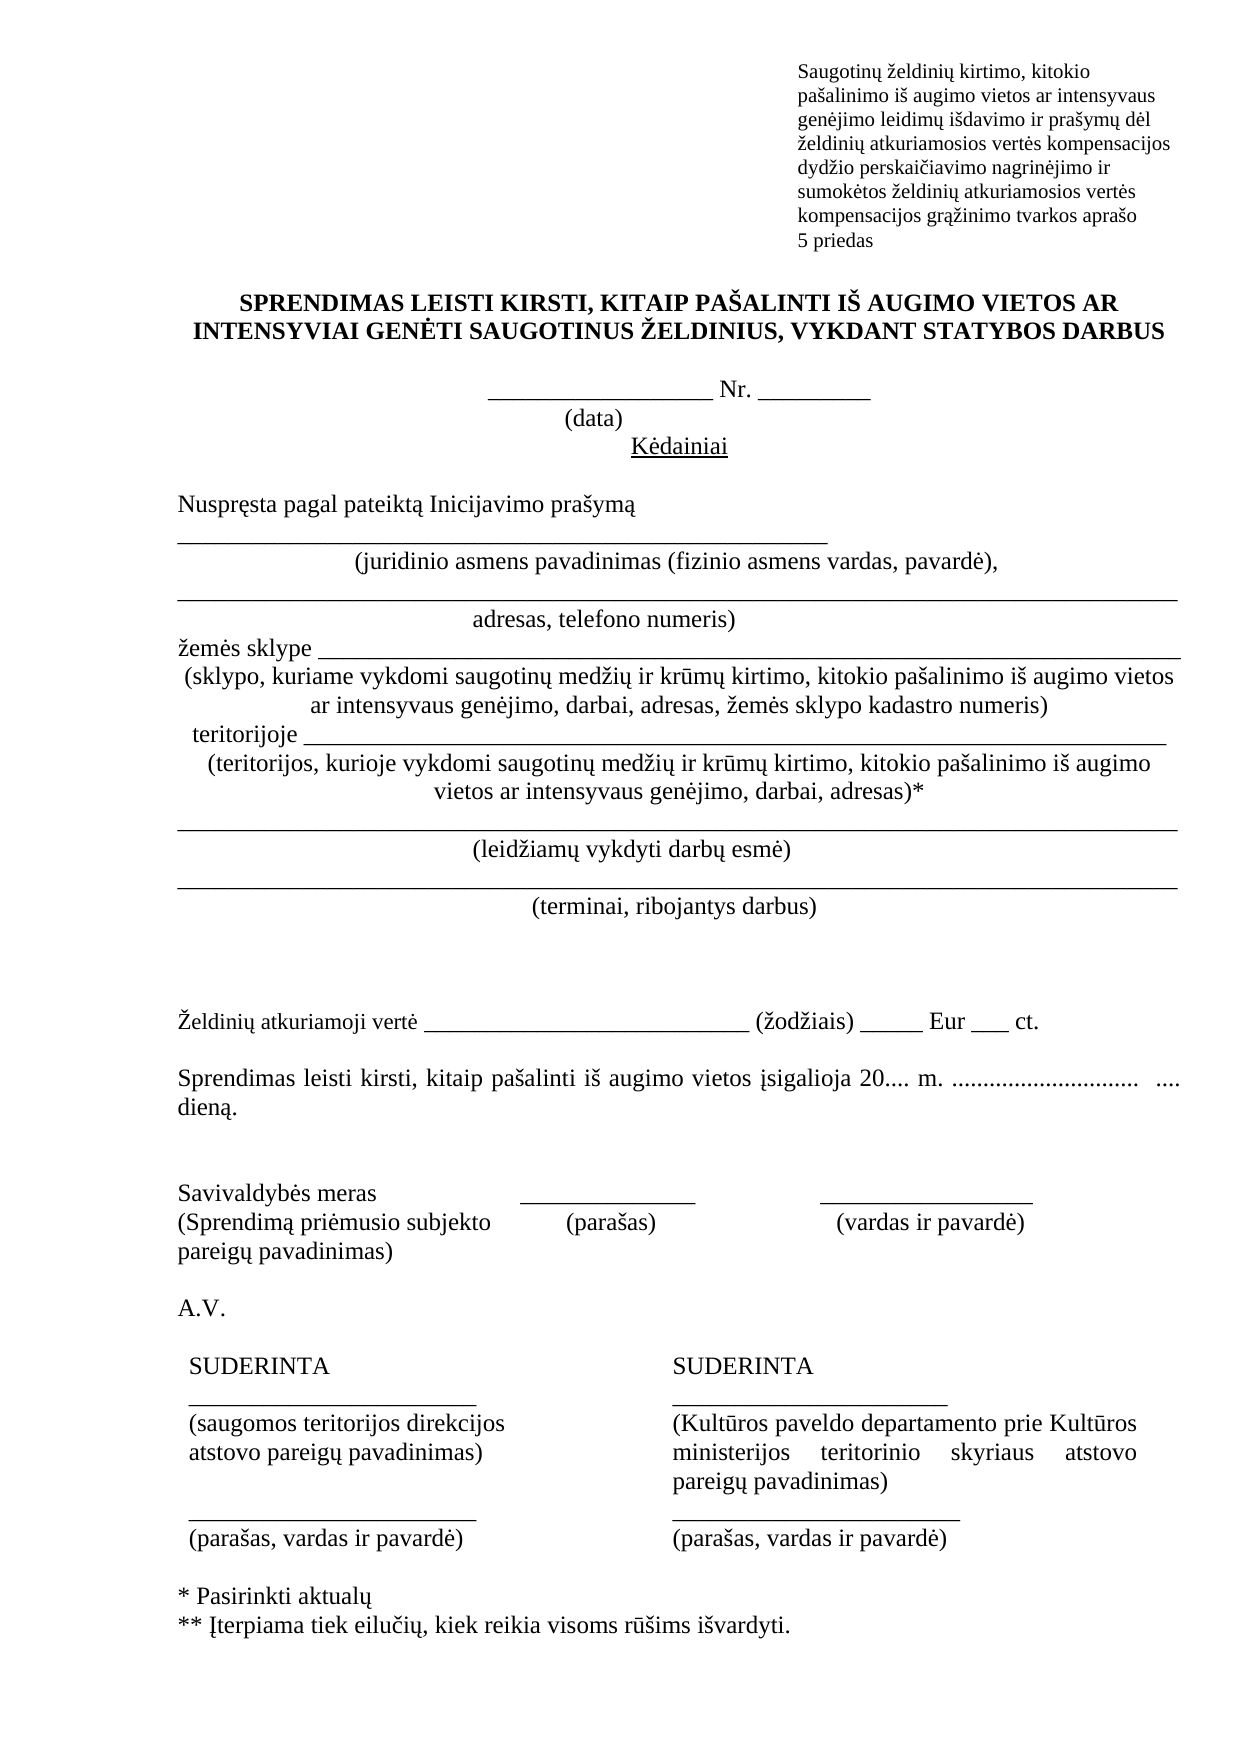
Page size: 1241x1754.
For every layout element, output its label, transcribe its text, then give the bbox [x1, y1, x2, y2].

table_header SUDERINTA _______________________ (saugomos teritorijos direkcijos atstovo pareigų pavadinimas) _______________________ (parašas, vardas ir pavardė) [177, 1351, 661, 1581]
text (juridinio asmens pavadinimas (fizinio asmens vardas, pavardė), [177, 546, 1181, 575]
text teritorijoje _____________________________________________________________________ [177, 719, 1181, 748]
text Želdinių atkuriamoji vertė __________________________ (žodžiais) _____ Eur ___ ct. [177, 1006, 1181, 1035]
text dydžio perskaičiavimo nagrinėjimo ir [797, 155, 1181, 179]
text SPRENDIMAS LEISTI KIRSTI, KITAIP PAŠALINTI IŠ AUGIMO VIETOS AR INTENSYVIAI GENĖTI SAUGOTINUS ŽELDINIUS, VYKDANT STATYBOS DARBUS [177, 288, 1181, 345]
text Sprendimas leisti kirsti, kitaip pašalinti iš augimo vietos įsigalioja 20.... m. .............................. .... dieną. [177, 1063, 1181, 1121]
text Savivaldybės meras ______________ _________________ [177, 1178, 1181, 1207]
text sumokėtos želdinių atkuriamosios vertės [797, 179, 1181, 203]
text (sklypo, kuriame vykdomi saugotinų medžių ir krūmų kirtimo, kitokio pašalinimo iš augimo vietos ar intensyvaus genėjimo, darbai, adresas, žemės sklypo kadastro numeris) [177, 661, 1181, 719]
text Kėdainiai [177, 431, 1181, 460]
text Nuspręsta pagal pateiktą Inicijavimo prašymą ____________________________________________________ [177, 489, 1181, 546]
text 5 priedas [797, 227, 1181, 252]
text A.V. [177, 1293, 1181, 1322]
text (terminai, ribojantys darbus) [177, 891, 1181, 920]
text pareigų pavadinimas) [177, 1236, 1181, 1265]
text (data) [6, 403, 1181, 431]
text kompensacijos grąžinimo tvarkos aprašo [797, 203, 1181, 227]
text pašalinimo iš augimo vietos ar intensyvaus [797, 83, 1181, 107]
text (Sprendimą priėmusio subjekto (parašas) (vardas ir pavardė) [177, 1207, 1181, 1236]
text žemės sklype _____________________________________________________________________ [177, 633, 1181, 661]
text (leidžiamų vykdyti darbų esmė) [177, 834, 1181, 863]
text ** Įterpiama tiek eilučių, kiek reikia visoms rūšims išvardyti. [177, 1610, 1181, 1638]
text želdinių atkuriamosios vertės kompensacijos [797, 131, 1181, 155]
text (teritorijos, kurioje vykdomi saugotinų medžių ir krūmų kirtimo, kitokio pašalinimo iš augimo vietos ar intensyvaus genėjimo, darbai, adresas)* [177, 748, 1181, 805]
text ________________________________________________________________________________ [177, 863, 1181, 891]
text adresas, telefono numeris) [177, 604, 1181, 633]
text ________________________________________________________________________________ [177, 805, 1181, 834]
text * Pasirinkti aktualų [177, 1581, 1181, 1610]
text Saugotinų želdinių kirtimo, kitokio [797, 59, 1181, 83]
text ________________________________________________________________________________ [177, 575, 1181, 604]
text genėjimo leidimų išdavimo ir prašymų dėl [797, 107, 1181, 131]
text __________________ Nr. _________ [177, 374, 1181, 403]
